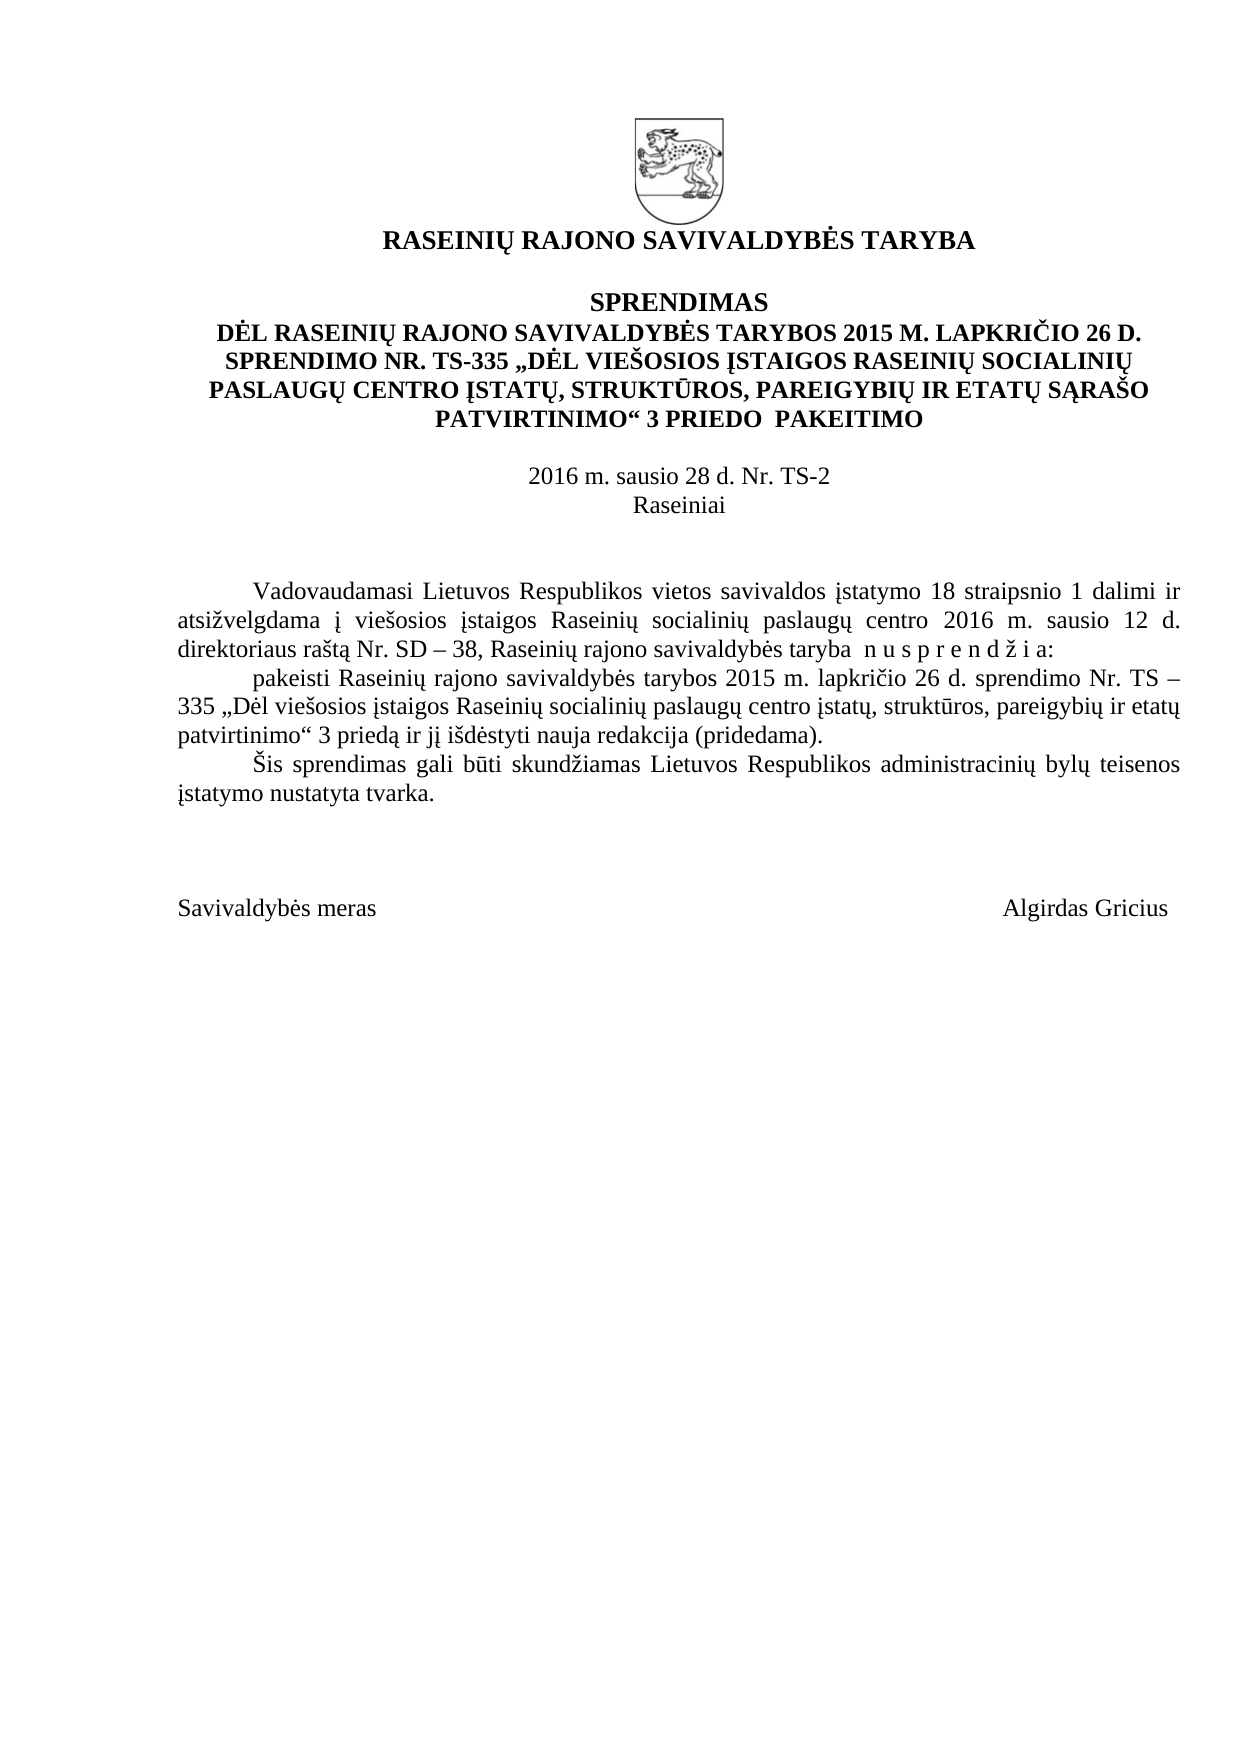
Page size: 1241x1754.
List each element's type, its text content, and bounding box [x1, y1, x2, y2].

text pakeisti Raseinių rajono savivaldybės tarybos 2015 m. lapkričio 26 d. sprendimo Nr. TS – 335 „Dėl viešosios įstaigos Raseinių socialinių paslaugų centro įstatų, struktūros, pareigybių ir etatų patvirtinimo“ 3 priedą ir jį išdėstyti nauja redakcija (pridedama). [177, 663, 1181, 749]
text DĖL RASEINIŲ RAJONO SAVIVALDYBĖS TARYBOS 2015 M. LAPKRIČIO 26 D. SPRENDIMO NR. TS-335 „DĖL VIEŠOSIOS ĮSTAIGOS RASEINIŲ SOCIALINIŲ PASLAUGŲ CENTRO ĮSTATŲ, STRUKTŪROS, PAREIGYBIŲ IR ETATŲ SĄRAŠO PATVIRTINIMO“ 3 PRIEDO PAKEITIMO [177, 318, 1181, 433]
text Raseiniai [177, 490, 1181, 519]
text Savivaldybės meras Algirdas Gricius [177, 893, 1181, 921]
text Vadovaudamasi Lietuvos Respublikos vietos savivaldos įstatymo 18 straipsnio 1 dalimi ir atsižvelgdama į viešosios įstaigos Raseinių socialinių paslaugų centro 2016 m. sausio 12 d. direktoriaus raštą Nr. SD – 38, Raseinių rajono savivaldybės taryba n u s p r e n d ž i a: [177, 576, 1181, 663]
text SPRENDIMAS [177, 286, 1181, 318]
text RASEINIŲ RAJONO SAVIVALDYBĖS TARYBA [177, 224, 1181, 255]
text Šis sprendimas gali būti skundžiamas Lietuvos Respublikos administracinių bylų teisenos įstatymo nustatyta tvarka. [177, 749, 1181, 806]
text 2016 m. sausio 28 d. Nr. TS-2 [177, 461, 1181, 490]
